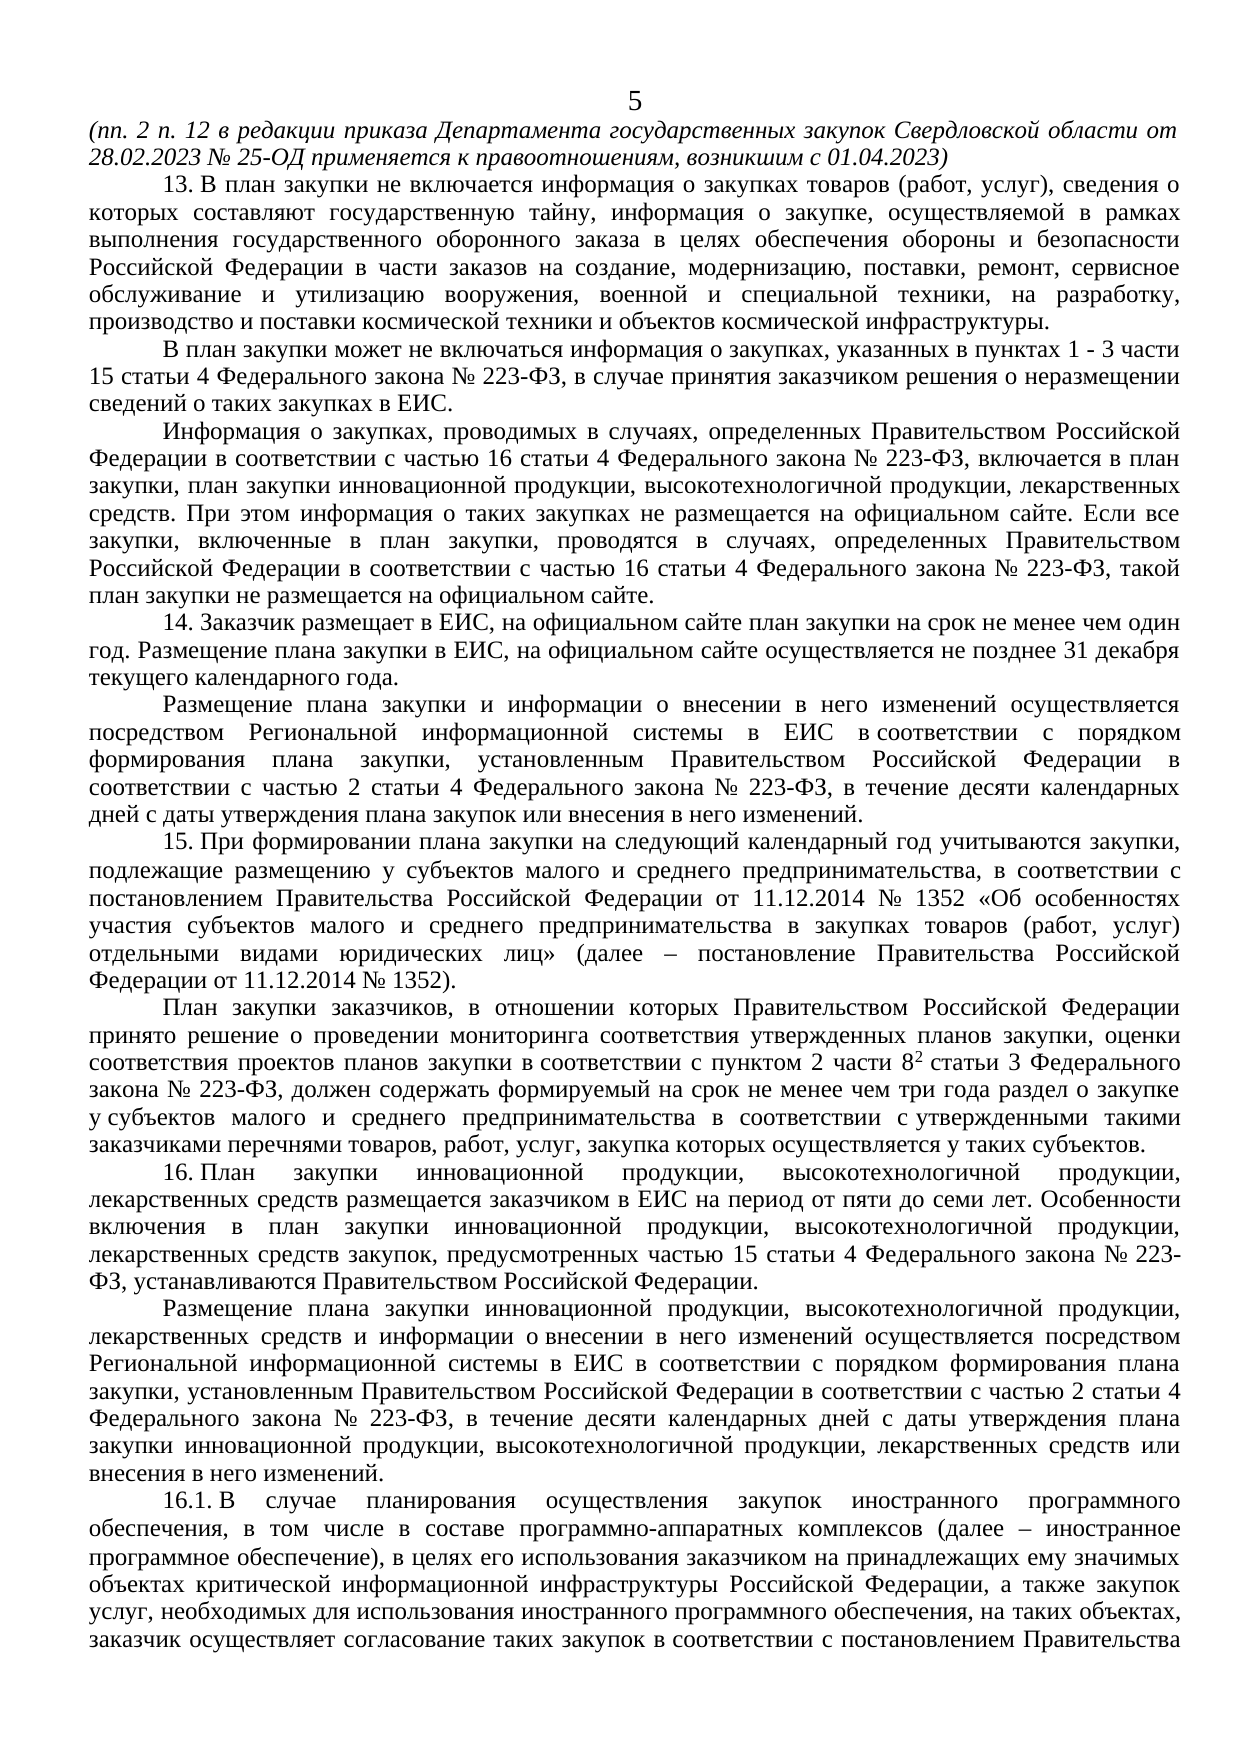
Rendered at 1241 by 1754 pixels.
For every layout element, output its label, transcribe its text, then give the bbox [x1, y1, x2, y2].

text 13. В план закупки не включается информация о закупках товаров (работ, услуг), сведения о которых составляют государственную тайну, информация о закупке, осуществляемой в рамках выполнения государственного оборонного заказа в целях обеспечения обороны и безопасности Российской Федерации в части заказов на создание, модернизацию, поставки, ремонт, сервисное обслуживание и утилизацию вооружения, военной и специальной техники, на разработку, производство и поставки космической техники и объектов космической инфраструктуры. [89, 171, 1181, 335]
text Размещение плана закупки инновационной продукции, высокотехнологичной продукции, лекарственных средств и информации о внесении в него изменений осуществляется посредством Региональной информационной системы в ЕИС в соответствии с порядком формирования плана закупки, установленным Правительством Российской Федерации в соответствии с частью 2 статьи 4 Федерального закона № 223-ФЗ, в течение десяти календарных дней с даты утверждения плана закупки инновационной продукции, высокотехнологичной продукции, лекарственных средств или внесения в него изменений. [89, 1295, 1181, 1487]
text 16. План закупки инновационной продукции, высокотехнологичной продукции, лекарственных средств размещается заказчиком в ЕИС на период от пяти до семи лет. Особенности включения в план закупки инновационной продукции, высокотехнологичной продукции, лекарственных средств закупок, предусмотренных частью 15 статьи 4 Федерального закона № 223-ФЗ, устанавливаются Правительством Российской Федерации. [89, 1158, 1181, 1295]
text 14. Заказчик размещает в ЕИС, на официальном сайте план закупки на срок не менее чем один год. Размещение плана закупки в ЕИС, на официальном сайте осуществляется не позднее 31 декабря текущего календарного года. [89, 609, 1181, 691]
text В план закупки может не включаться информация о закупках, указанных в пунктах 1 - 3 части 15 статьи 4 Федерального закона № 223-ФЗ, в случае принятия заказчиком решения о неразмещении сведений о таких закупках в ЕИС. [89, 335, 1181, 417]
text Информация о закупках, проводимых в случаях, определенных Правительством Российской Федерации в соответствии с частью 16 статьи 4 Федерального закона № 223-ФЗ, включается в план закупки, план закупки инновационной продукции, высокотехнологичной продукции, лекарственных средств. При этом информация о таких закупках не размещается на официальном сайте. Если все закупки, включенные в план закупки, проводятся в случаях, определенных Правительством Российской Федерации в соответствии с частью 16 статьи 4 Федерального закона № 223-ФЗ, такой план закупки не размещается на официальном сайте. [89, 417, 1181, 609]
text 15. При формировании плана закупки на следующий календарный год учитываются закупки, подлежащие размещению у субъектов малого и среднего предпринимательства, в соответствии с постановлением Правительства Российской Федерации от 11.12.2014 № 1352 «Об особенностях участия субъектов малого и среднего предпринимательства в закупках товаров (работ, услуг) отдельными видами юридических лиц» (далее – постановление Правительства Российской Федерации от 11.12.2014 № 1352). [89, 828, 1181, 994]
text План закупки заказчиков, в отношении которых Правительством Российской Федерации принято решение о проведении мониторинга соответствия утвержденных планов закупки, оценки соответствия проектов планов закупки в соответствии с пунктом 2 части 82 статьи 3 Федерального закона № 223-ФЗ, должен содержать формируемый на срок не менее чем три года раздел о закупке у субъектов малого и среднего предпринимательства в соответствии с утвержденными такими заказчиками перечнями товаров, работ, услуг, закупка которых осуществляется у таких субъектов. [89, 994, 1181, 1158]
text Размещение плана закупки и информации о внесении в него изменений осуществляется посредством Региональной информационной системы в ЕИС в соответствии с порядком формирования плана закупки, установленным Правительством Российской Федерации в соответствии с частью 2 статьи 4 Федерального закона № 223-ФЗ, в течение десяти календарных дней с даты утверждения плана закупок или внесения в него изменений. [89, 691, 1181, 828]
text 16.1. В случае планирования осуществления закупок иностранного программного обеспечения, в том числе в составе программно-аппаратных комплексов (далее – иностранное программное обеспечение), в целях его использования заказчиком на принадлежащих ему значимых объектах критической информационной инфраструктуры Российской Федерации, а также закупок услуг, необходимых для использования иностранного программного обеспечения, на таких объектах, заказчик осуществляет согласование таких закупок в соответствии с постановлением Правительства [89, 1487, 1181, 1653]
text (пп. 2 п. 12 в редакции приказа Департамента государственных закупок Свердловской области от 28.02.2023 № 25-ОД применяется к правоотношениям, возникшим с 01.04.2023) [89, 116, 1181, 171]
